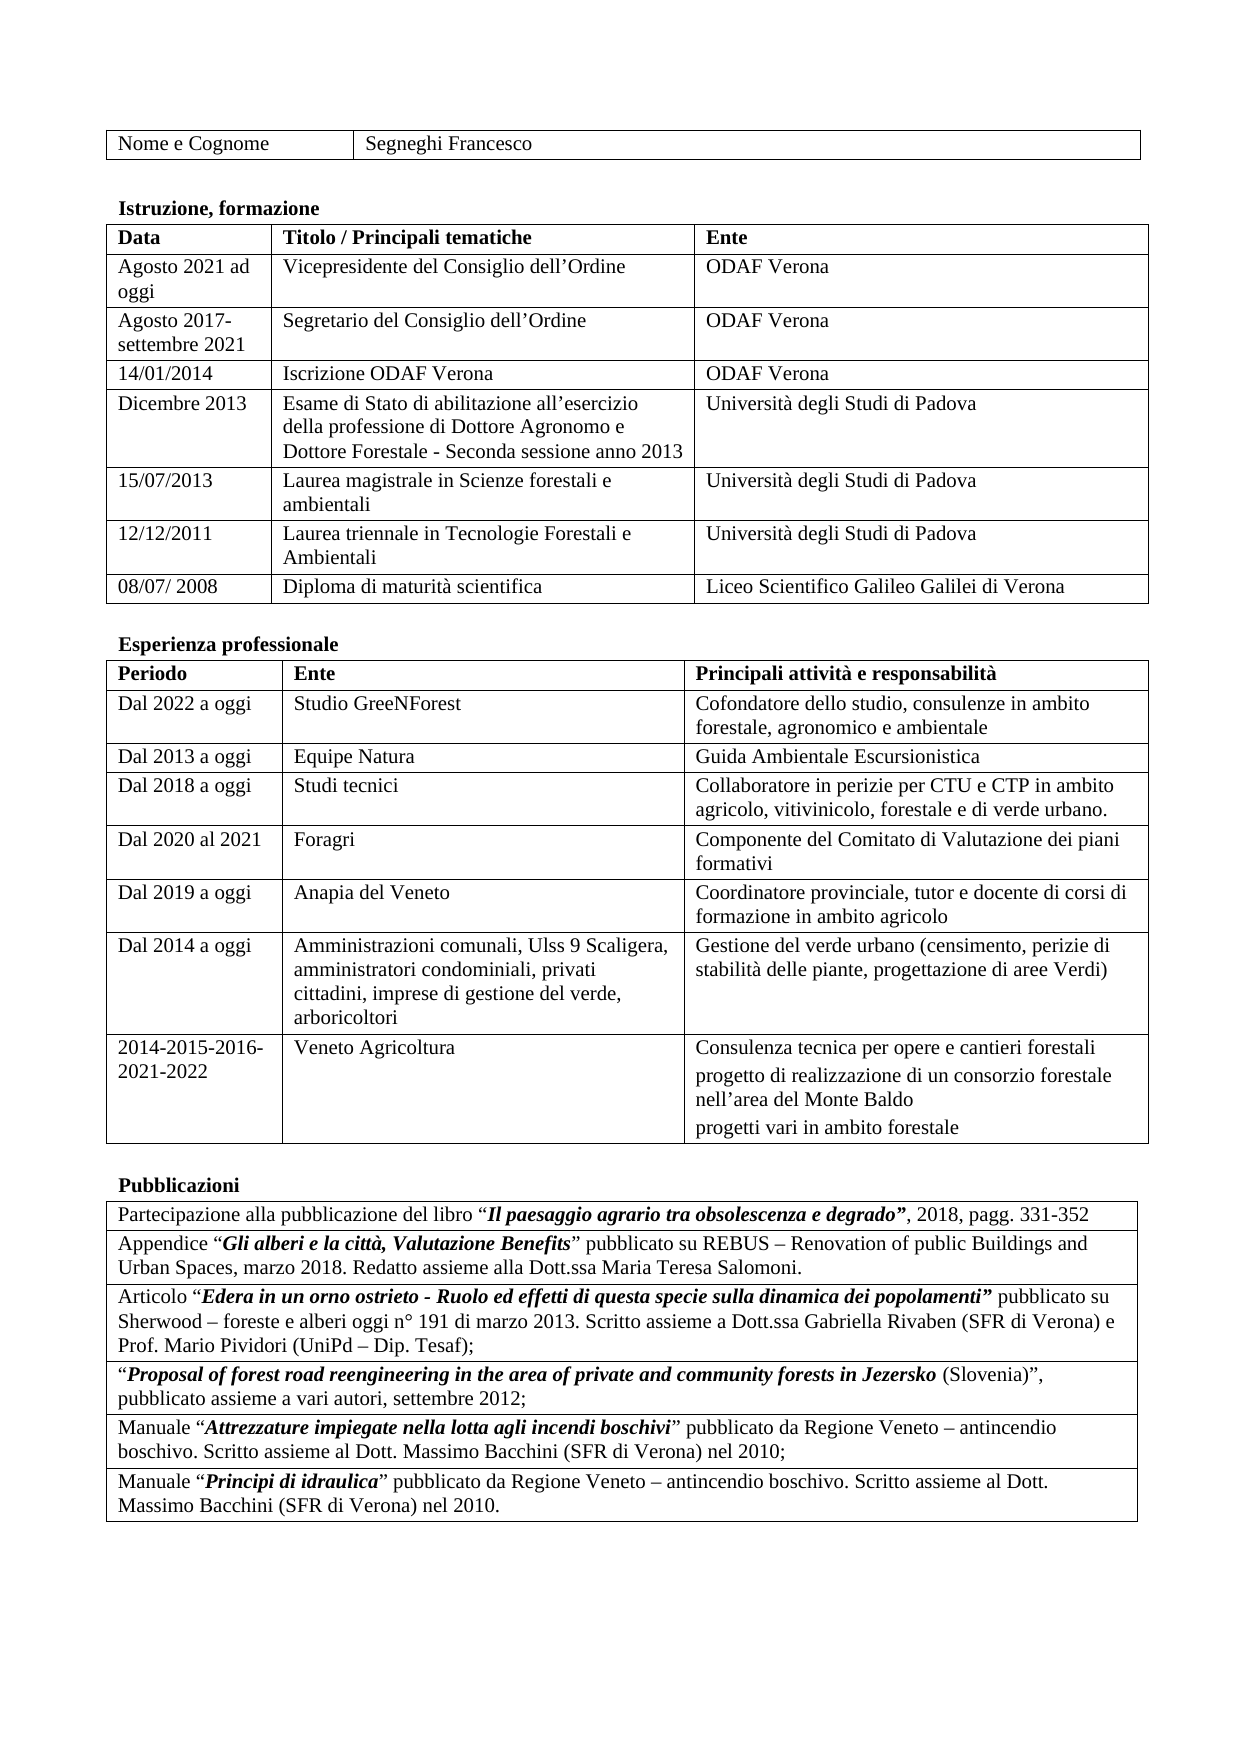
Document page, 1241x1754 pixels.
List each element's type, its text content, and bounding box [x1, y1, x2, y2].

table_cell Dal 2014 a oggi [107, 933, 282, 1033]
table_cell Anapia del Veneto [283, 880, 684, 932]
table_header Data [107, 225, 271, 253]
table_cell Collaboratore in perizie per CTU e CTP in ambito agricolo, vitivinicolo, forestale e di verde urbano. [685, 773, 1148, 825]
table_cell Liceo Scientifico Galileo Galilei di Verona [695, 575, 1148, 603]
table_cell Guida Ambientale Escursionistica [685, 744, 1148, 772]
table_cell ODAF Verona [695, 255, 1148, 307]
table_header Periodo [107, 661, 282, 689]
table_cell Agosto 2021 ad oggi [107, 255, 271, 307]
table_header Ente [695, 225, 1148, 253]
table_cell “Proposal of forest road reengineering in the area of private and community forests in Jezersko (Slovenia)”, pubblicato assieme a vari autori, settembre 2012; [107, 1362, 1137, 1414]
table_cell Cofondatore dello studio, consulenze in ambito forestale, agronomico e ambientale [685, 691, 1148, 743]
table_cell ODAF Verona [695, 361, 1148, 389]
table_header Principali attività e responsabilità [685, 661, 1148, 689]
table_cell Laurea triennale in Tecnologie Forestali e Ambientali [272, 521, 694, 573]
table_cell Vicepresidente del Consiglio dell’Ordine [272, 255, 694, 307]
table_cell Università degli Studi di Padova [695, 390, 1148, 467]
table_header Titolo / Principali tematiche [272, 225, 694, 253]
table_cell Dal 2019 a oggi [107, 880, 282, 932]
table_cell Diploma di maturità scientifica [272, 575, 694, 603]
table_cell 12/12/2011 [107, 521, 271, 573]
table_cell Coordinatore provinciale, tutor e docente di corsi di formazione in ambito agricolo [685, 880, 1148, 932]
table_cell Dal 2018 a oggi [107, 773, 282, 825]
text Istruzione, formazione [118, 196, 1137, 220]
table_cell Veneto Agricoltura [283, 1035, 684, 1143]
table_cell Studi tecnici [283, 773, 684, 825]
table_cell Università degli Studi di Padova [695, 521, 1148, 573]
table_cell Manuale “Attrezzature impiegate nella lotta agli incendi boschivi” pubblicato da Regione Veneto – antincendio boschivo. Scritto assieme al Dott. Massimo Bacchini (SFR di Verona) nel 2010; [107, 1415, 1137, 1467]
table_cell Dicembre 2013 [107, 390, 271, 467]
table_header Partecipazione alla pubblicazione del libro “Il paesaggio agrario tra obsolescenza e degrado”, 2018, pagg. 331-352 [107, 1202, 1137, 1230]
table_cell Articolo “Edera in un orno ostrieto - Ruolo ed effetti di questa specie sulla dinamica dei popolamenti” pubblicato su Sherwood – foreste e alberi oggi n° 191 di marzo 2013. Scritto assieme a Dott.ssa Gabriella Rivaben (SFR di Verona) e Prof. Mario Pividori (UniPd – Dip. Tesaf); [107, 1285, 1137, 1361]
table_cell 2014-2015-2016-2021-2022 [107, 1035, 282, 1143]
table_cell Dal 2022 a oggi [107, 691, 282, 743]
table_header Ente [283, 661, 684, 689]
table_cell Dal 2013 a oggi [107, 744, 282, 772]
table_cell Iscrizione ODAF Verona [272, 361, 694, 389]
table_cell 08/07/ 2008 [107, 575, 271, 603]
table_cell 14/01/2014 [107, 361, 271, 389]
table_cell Università degli Studi di Padova [695, 468, 1148, 520]
table_cell Dal 2020 al 2021 [107, 826, 282, 879]
table_cell Segretario del Consiglio dell’Ordine [272, 308, 694, 360]
table_cell Esame di Stato di abilitazione all’esercizio della professione di Dottore Agronomo e Dottore Forestale - Seconda sessione anno 2013 [272, 390, 694, 467]
text Pubblicazioni [118, 1173, 1137, 1197]
table_cell Agosto 2017-settembre 2021 [107, 308, 271, 360]
table_cell Appendice “Gli alberi e la città, Valutazione Benefits” pubblicato su REBUS – Renovation of public Buildings and Urban Spaces, marzo 2018. Redatto assieme alla Dott.ssa Maria Teresa Salomoni. [107, 1231, 1137, 1283]
table_cell Laurea magistrale in Scienze forestali e ambientali [272, 468, 694, 520]
table_cell Equipe Natura [283, 744, 684, 772]
text Esperienza professionale [118, 632, 1137, 656]
table_cell Consulenza tecnica per opere e cantieri forestali progetto di realizzazione di un consorzio forestale nell’area del Monte Baldo progetti vari in ambito forestale [685, 1035, 1148, 1143]
table_cell Gestione del verde urbano (censimento, perizie di stabilità delle piante, progettazione di aree Verdi) [685, 933, 1148, 1033]
table_cell 15/07/2013 [107, 468, 271, 520]
table_cell Foragri [283, 826, 684, 879]
table_cell Studio GreeNForest [283, 691, 684, 743]
table_cell Componente del Comitato di Valutazione dei piani formativi [685, 826, 1148, 879]
table_cell Manuale “Principi di idraulica” pubblicato da Regione Veneto – antincendio boschivo. Scritto assieme al Dott. Massimo Bacchini (SFR di Verona) nel 2010. [107, 1469, 1137, 1521]
table_cell Amministrazioni comunali, Ulss 9 Scaligera, amministratori condominiali, privati cittadini, imprese di gestione del verde, arboricoltori [283, 933, 684, 1033]
table_header Segneghi Francesco [354, 131, 1140, 159]
table_cell ODAF Verona [695, 308, 1148, 360]
table_header Nome e Cognome [107, 131, 353, 159]
